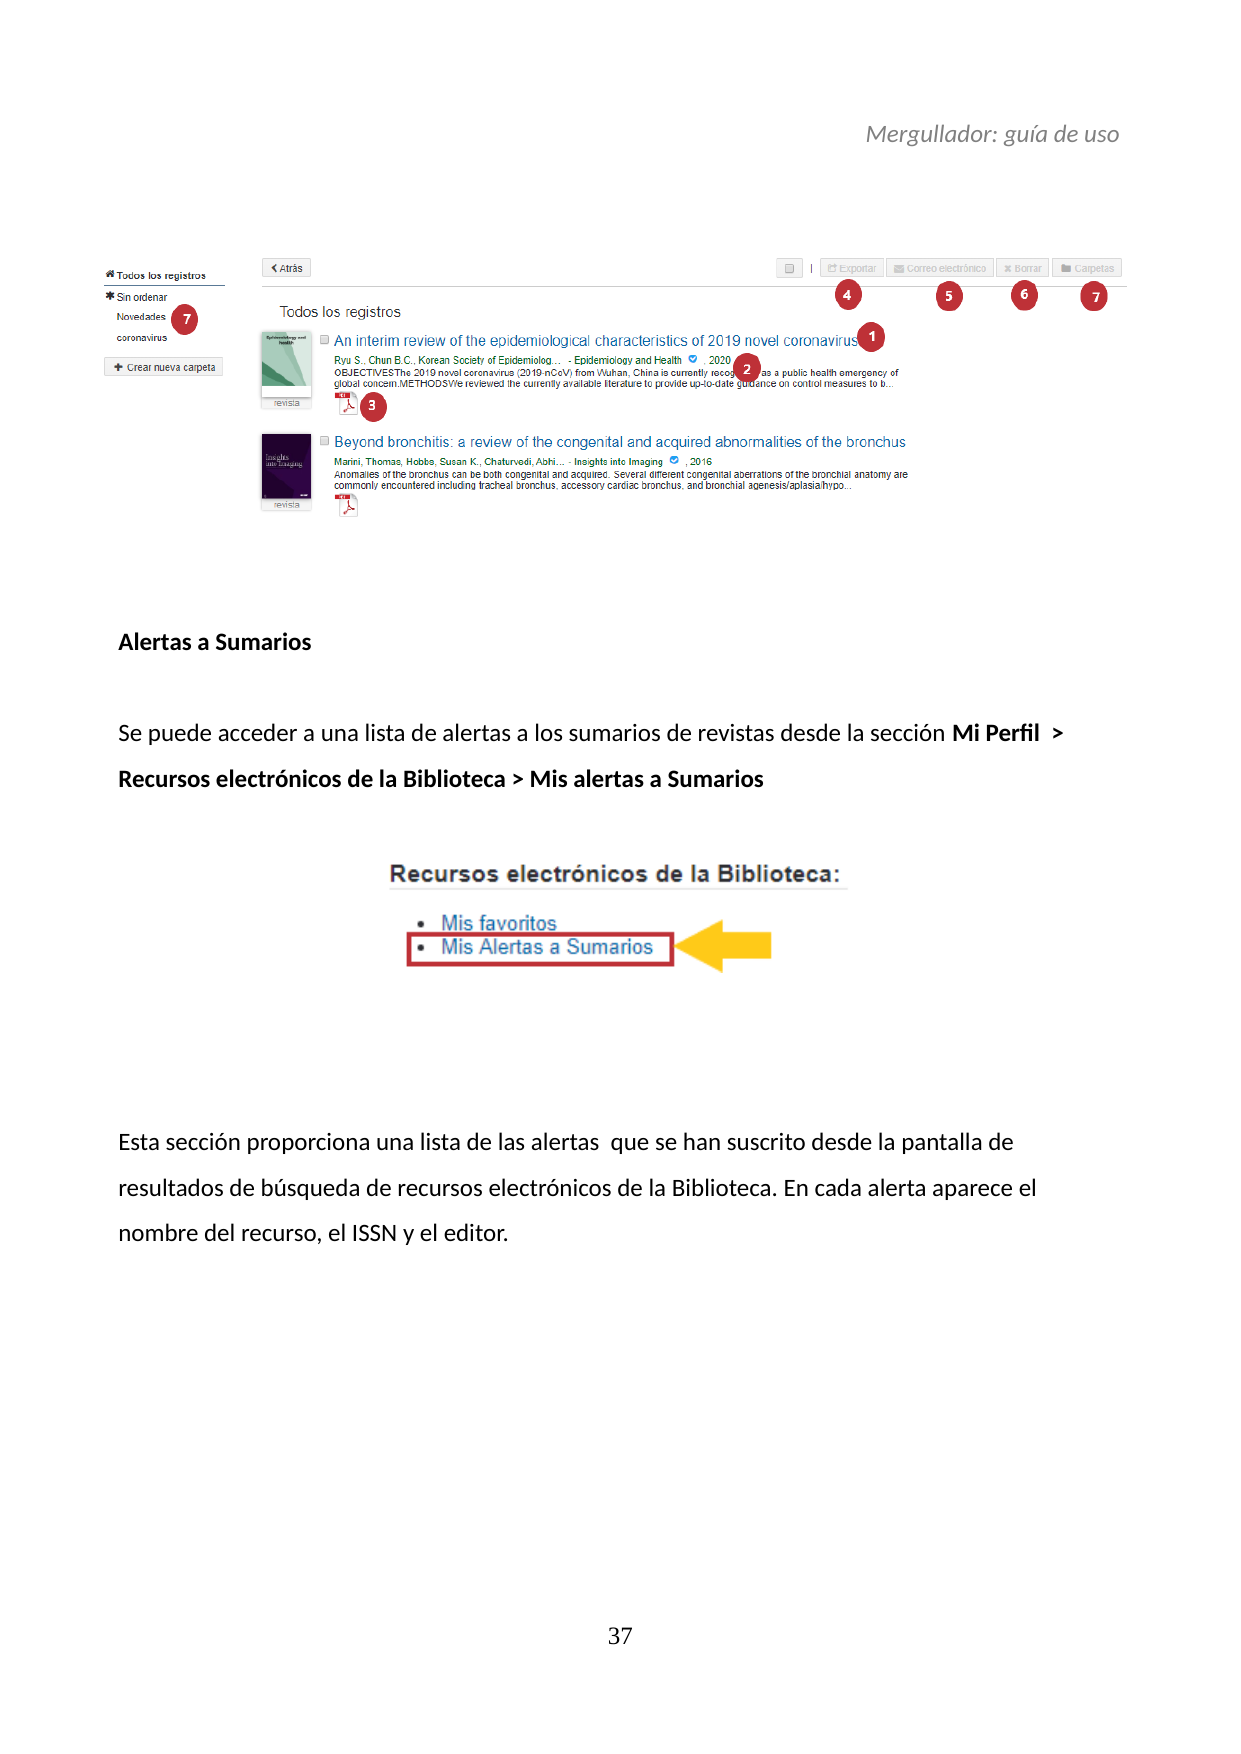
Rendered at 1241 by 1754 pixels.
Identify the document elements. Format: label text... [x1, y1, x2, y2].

text Alertas a Sumarios [118, 626, 1122, 656]
text Esta sección proporciona una lista de las alertas que se han suscrito desde la pantalla de resultados de búsqueda de recursos electrónicos de la Biblioteca. En cada alerta aparece el nombre del recurso, el ISSN y el editor. [118, 1126, 1122, 1248]
picture [371, 854, 870, 973]
text Se puede acceder a una lista de alertas a los sumarios de revistas desde la sección Mi Perfil > Recursos electrónicos de la Biblioteca > Mis alertas a Sumarios [118, 717, 1122, 793]
picture [88, 239, 1152, 525]
